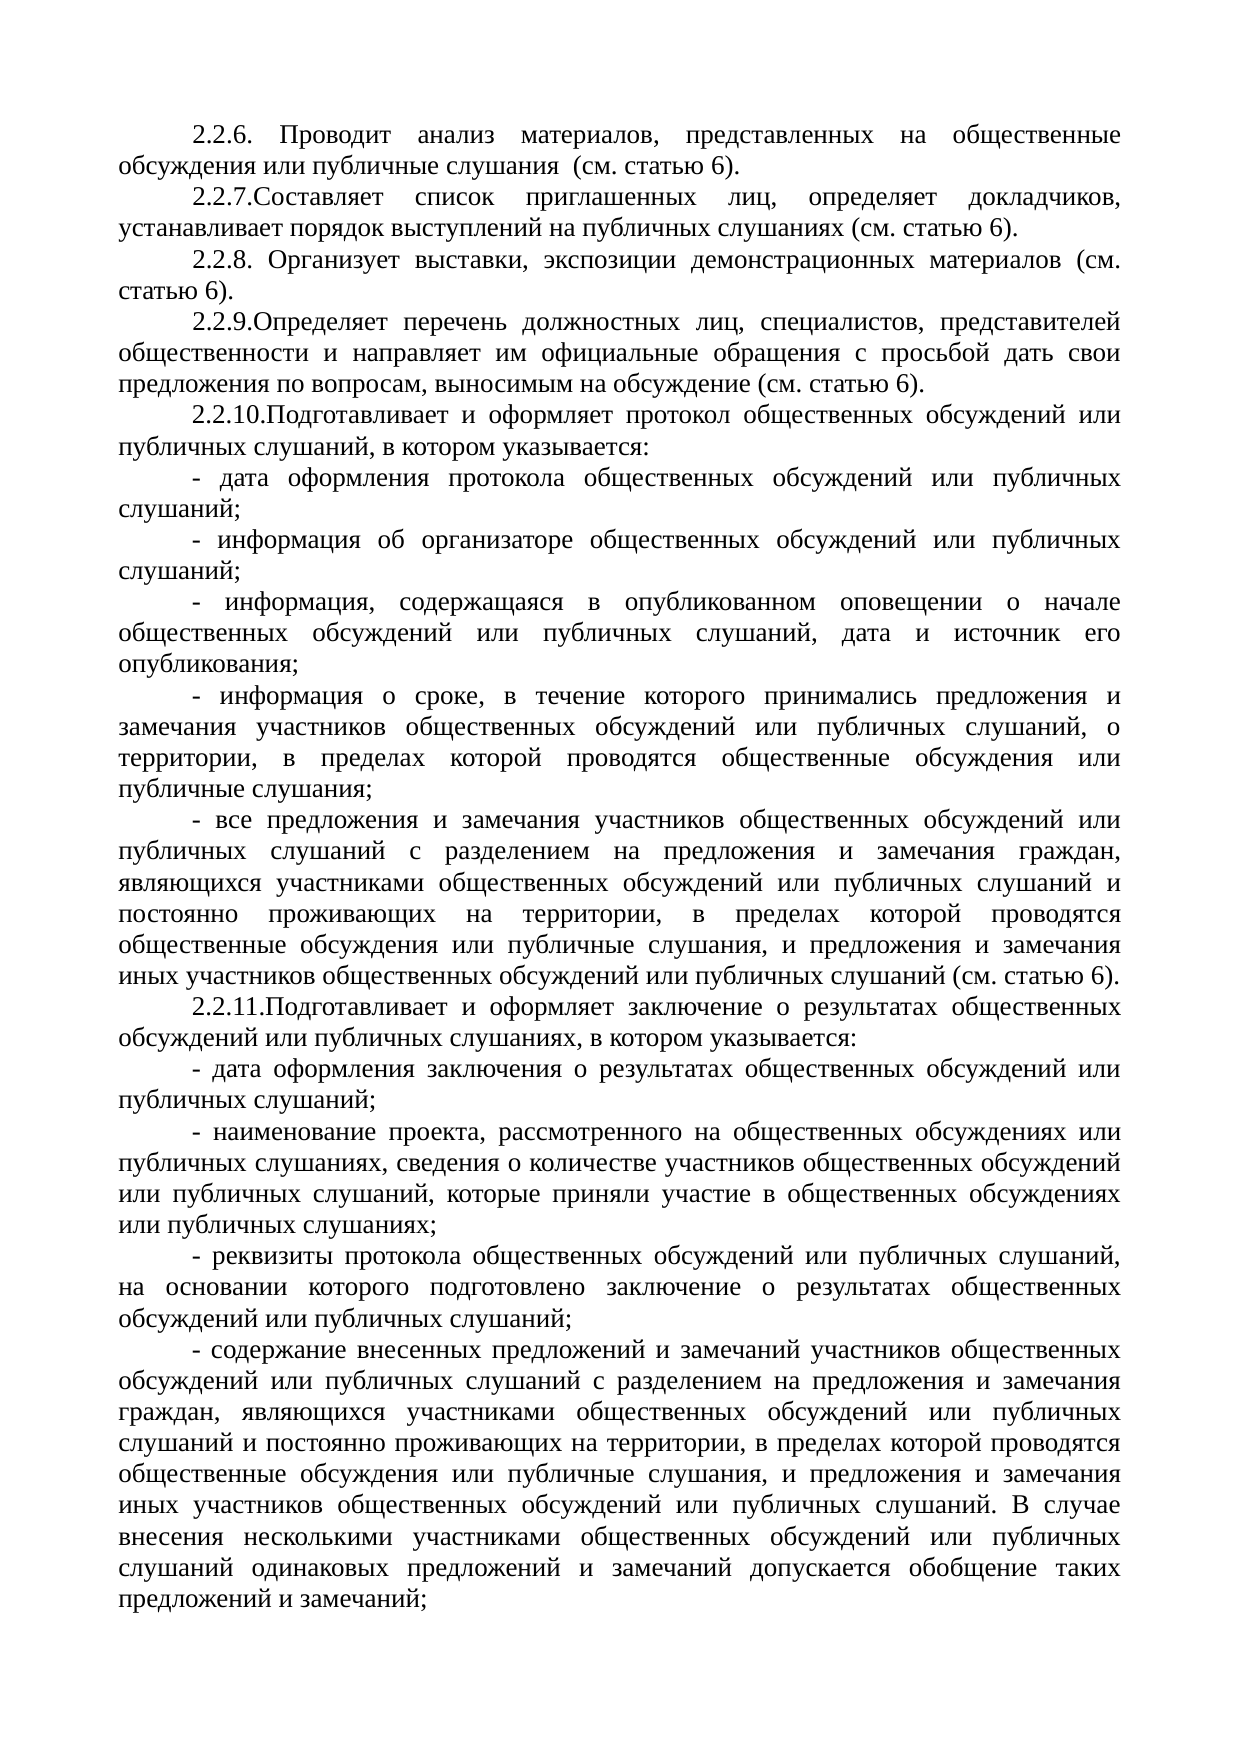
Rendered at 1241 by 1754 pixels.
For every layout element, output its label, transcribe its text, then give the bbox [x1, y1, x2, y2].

text 2.2.9.Определяет перечень должностных лиц, специалистов, представителей общественности и направляет им официальные обращения с просьбой дать свои предложения по вопросам, выносимым на обсуждение (см. статью 6). [118, 305, 1122, 398]
text 2.2.8. Организует выставки, экспозиции демонстрационных материалов (см. статью 6). [118, 243, 1122, 305]
text - содержание внесенных предложений и замечаний участников общественных обсуждений или публичных слушаний с разделением на предложения и замечания граждан, являющихся участниками общественных обсуждений или публичных слушаний и постоянно проживающих на территории, в пределах которой проводятся общественные обсуждения или публичные слушания, и предложения и замечания иных участников общественных обсуждений или публичных слушаний. В случае внесения несколькими участниками общественных обсуждений или публичных слушаний одинаковых предложений и замечаний допускается обобщение таких предложений и замечаний; [118, 1333, 1122, 1613]
text - информация об организаторе общественных обсуждений или публичных слушаний; [118, 523, 1122, 585]
text 2.2.7.Составляет список приглашенных лиц, определяет докладчиков, устанавливает порядок выступлений на публичных слушаниях (см. статью 6). [118, 180, 1122, 243]
text - информация, содержащаяся в опубликованном оповещении о начале общественных обсуждений или публичных слушаний, дата и источник его опубликования; [118, 585, 1122, 679]
text - реквизиты протокола общественных обсуждений или публичных слушаний, на основании которого подготовлено заключение о результатах общественных обсуждений или публичных слушаний; [118, 1239, 1122, 1333]
text - дата оформления протокола общественных обсуждений или публичных слушаний; [118, 461, 1122, 523]
text 2.2.11.Подготавливает и оформляет заключение о результатах общественных обсуждений или публичных слушаниях, в котором указывается: [118, 990, 1122, 1052]
text - дата оформления заключения о результатах общественных обсуждений или публичных слушаний; [118, 1052, 1122, 1115]
text - информация о сроке, в течение которого принимались предложения и замечания участников общественных обсуждений или публичных слушаний, о территории, в пределах которой проводятся общественные обсуждения или публичные слушания; [118, 679, 1122, 803]
text - все предложения и замечания участников общественных обсуждений или публичных слушаний с разделением на предложения и замечания граждан, являющихся участниками общественных обсуждений или публичных слушаний и постоянно проживающих на территории, в пределах которой проводятся общественные обсуждения или публичные слушания, и предложения и замечания иных участников общественных обсуждений или публичных слушаний (см. статью 6). [118, 803, 1122, 990]
text 2.2.6. Проводит анализ материалов, представленных на общественные обсуждения или публичные слушания (см. статью 6). [118, 118, 1122, 180]
text - наименование проекта, рассмотренного на общественных обсуждениях или публичных слушаниях, сведения о количестве участников общественных обсуждений или публичных слушаний, которые приняли участие в общественных обсуждениях или публичных слушаниях; [118, 1115, 1122, 1239]
text 2.2.10.Подготавливает и оформляет протокол общественных обсуждений или публичных слушаний, в котором указывается: [118, 398, 1122, 461]
